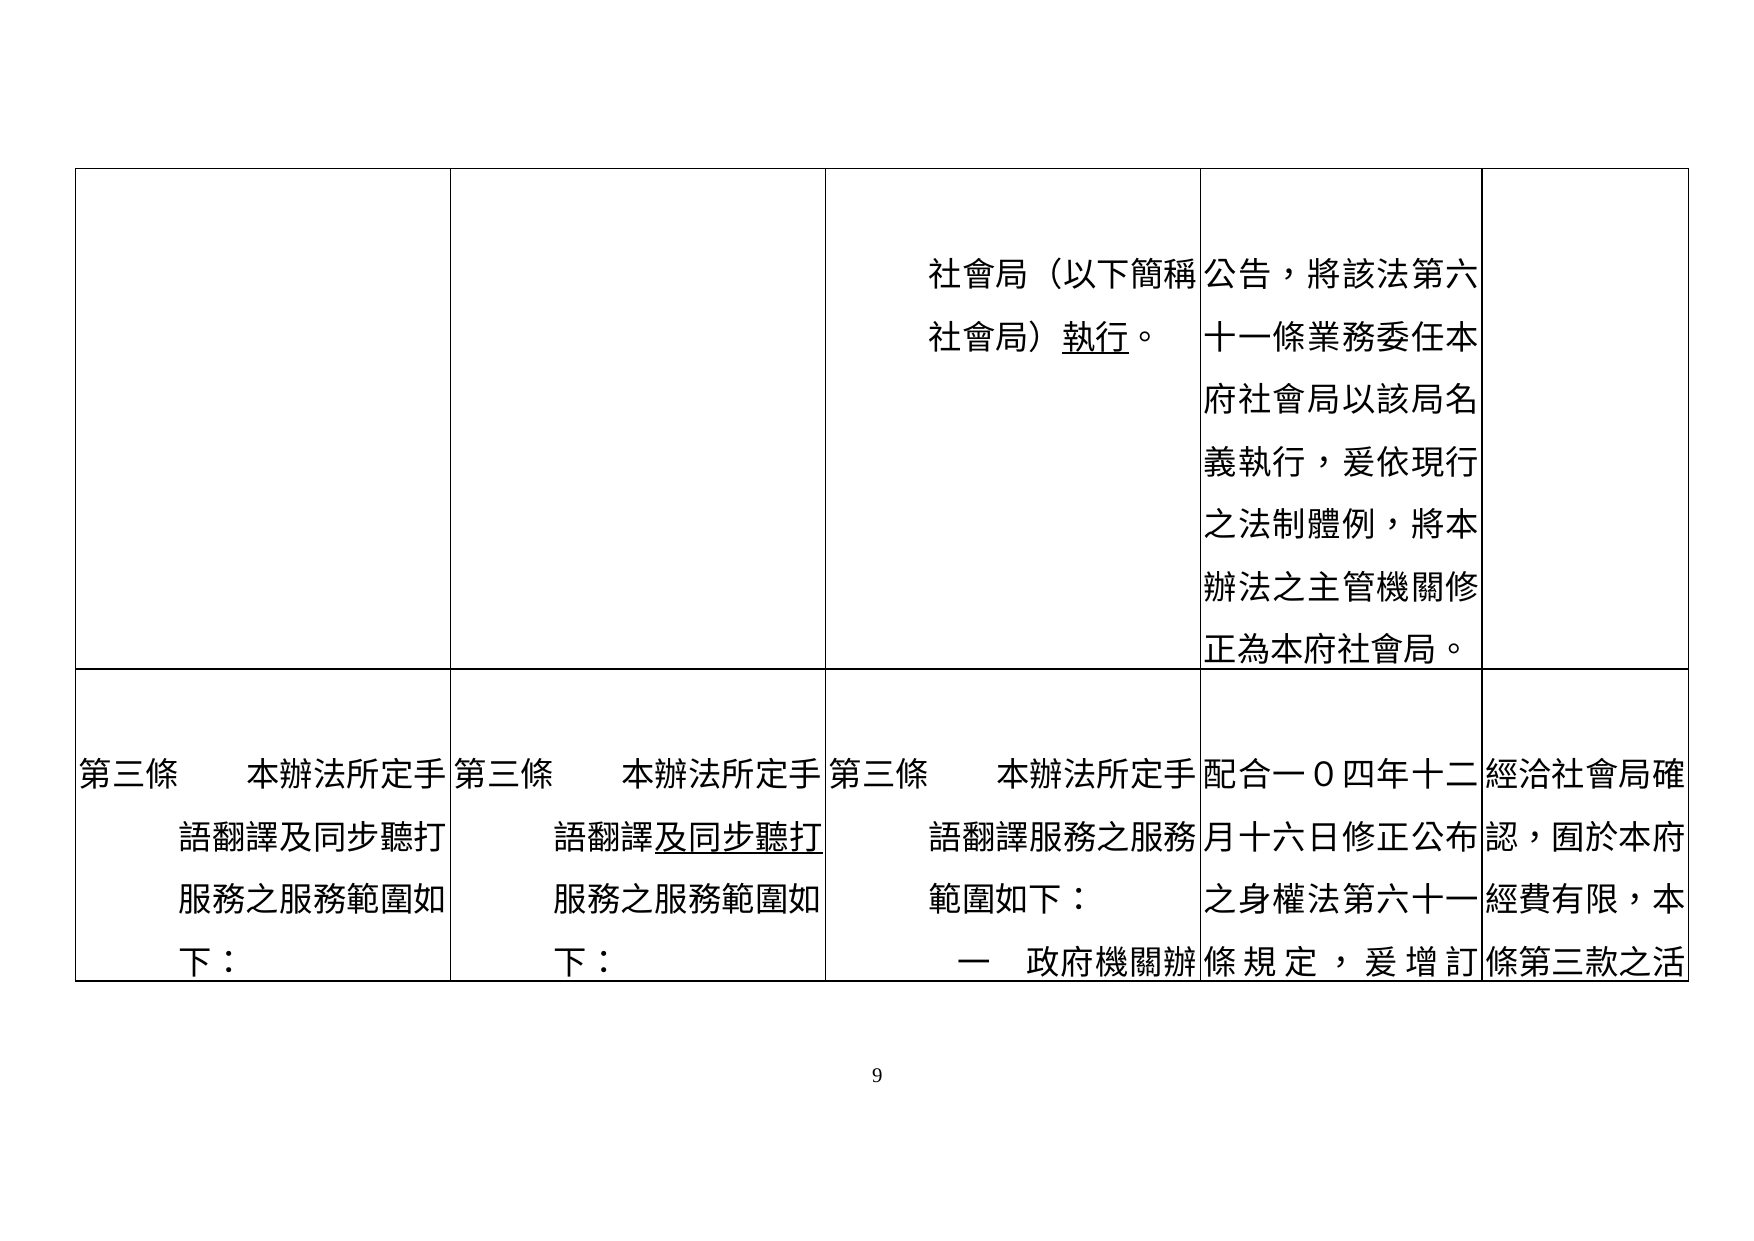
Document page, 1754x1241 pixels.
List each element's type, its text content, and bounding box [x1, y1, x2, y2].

table_cell 經洽社會局確認，囿於本府經費有限，本條第三款之活 [1483, 670, 1688, 980]
table_cell 第三條 本辦法所定手語翻譯服務之服務範圍如下： 一 政府機關辦 [826, 670, 1200, 980]
table_cell 社會局（以下簡稱社會局）執行。 [826, 169, 1200, 668]
table_cell 配合一０四年十二月十六日修正公布之身權法第六十一條規定，爰增訂 [1201, 670, 1481, 980]
table_cell [451, 169, 825, 668]
table_cell 公告，將該法第六十一條業務委任本府社會局以該局名義執行，爰依現行之法制體例，將本辦法之主管機關修正為本府社會局。 [1201, 169, 1481, 668]
table_cell [76, 169, 450, 668]
table_cell [1483, 169, 1688, 668]
table_cell 第三條 本辦法所定手語翻譯及同步聽打服務之服務範圍如下： [451, 670, 825, 980]
table_cell 第三條 本辦法所定手語翻譯及同步聽打服務之服務範圍如下： [76, 670, 450, 980]
